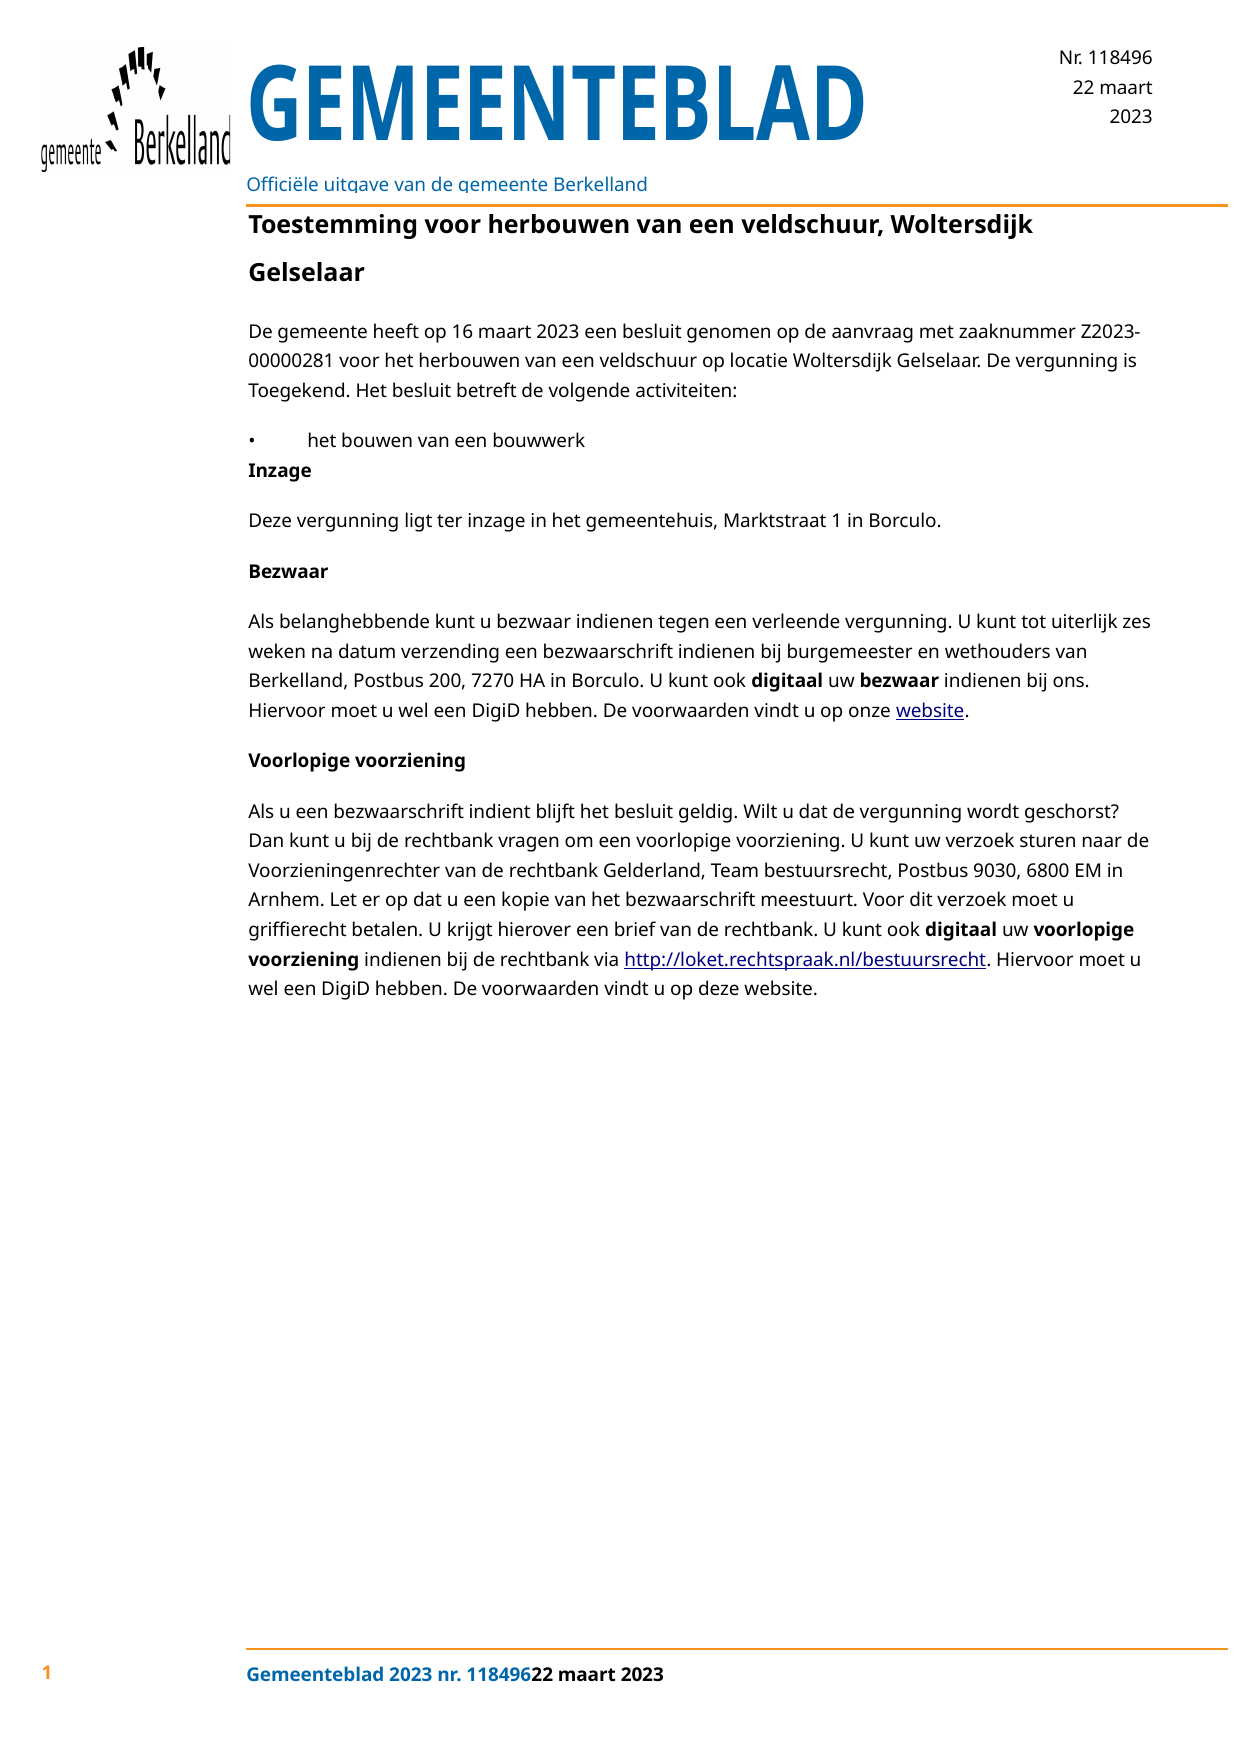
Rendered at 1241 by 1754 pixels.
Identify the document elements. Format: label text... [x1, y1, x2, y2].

text Toestemming voor herbouwen van een veldschuur, Woltersdijk Gelselaar [248, 207, 1152, 288]
text Deze vergunning ligt ter inzage in het gemeentehuis, Marktstraat 1 in Borculo. [248, 507, 1152, 533]
text Als u een bezwaarschrift indient blijft het besluit geldig. Wilt u dat de vergunning wordt geschorst? Dan kunt u bij de rechtbank vragen om een voorlopige voorziening. U kunt uw verzoek sturen naar de Voorzieningenrechter van de rechtbank Gelderland, Team bestuursrecht, Postbus 9030, 6800 EM in Arnhem. Let er op dat u een kopie van het bezwaarschrift meestuurt. Voor dit verzoek moet u griffierecht betalen. U krijgt hierover een brief van de rechtbank. U kunt ook digitaal uw voorlopige voorziening indienen bij de rechtbank via http://loket.rechtspraak.nl/bestuursrecht. Hiervoor moet u wel een DigiD hebben. De voorwaarden vindt u op deze website. [248, 798, 1152, 1001]
text Bezwaar [248, 558, 1152, 584]
text Voorlopige voorziening [248, 747, 1152, 773]
picture [41, 47, 231, 172]
text De gemeente heeft op 16 maart 2023 een besluit genomen op de aanvraag met zaaknummer Z2023-00000281 voor het herbouwen van een veldschuur op locatie Woltersdijk Gelselaar. De vergunning is Toegekend. Het besluit betreft de volgende activiteiten: [248, 318, 1152, 403]
text Als belanghebbende kunt u bezwaar indienen tegen een verleende vergunning. U kunt tot uiterlijk zes weken na datum verzending een bezwaarschrift indienen bij burgemeester en wethouders van Berkelland, Postbus 200, 7270 HA in Borculo. U kunt ook digitaal uw bezwaar indienen bij ons. Hiervoor moet u wel een DigiD hebben. De voorwaarden vindt u op onze website. [248, 608, 1152, 723]
text Inzage [248, 457, 1152, 483]
list het bouwen van een bouwwerk [248, 427, 1152, 453]
